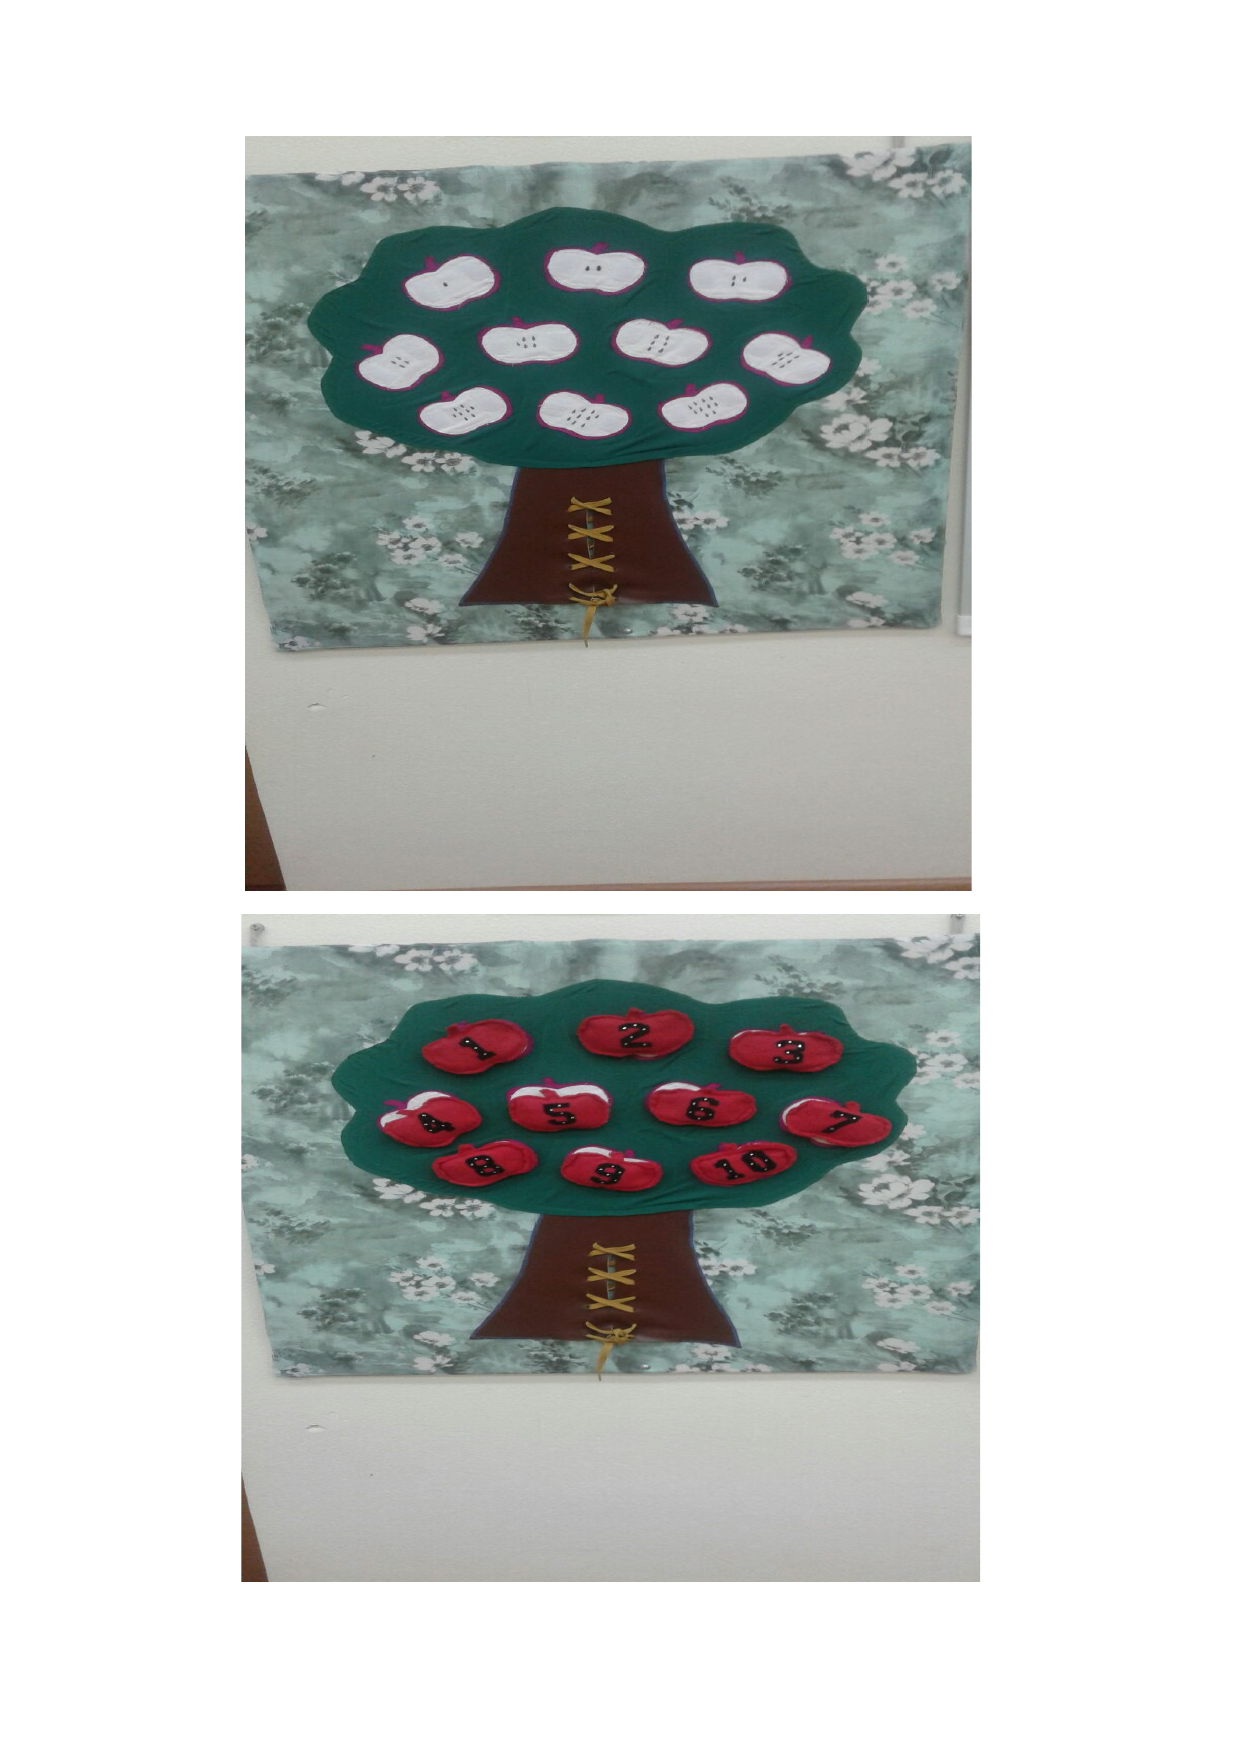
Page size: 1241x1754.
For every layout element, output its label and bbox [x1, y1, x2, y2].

picture [241, 914, 980, 1582]
picture [245, 136, 972, 891]
